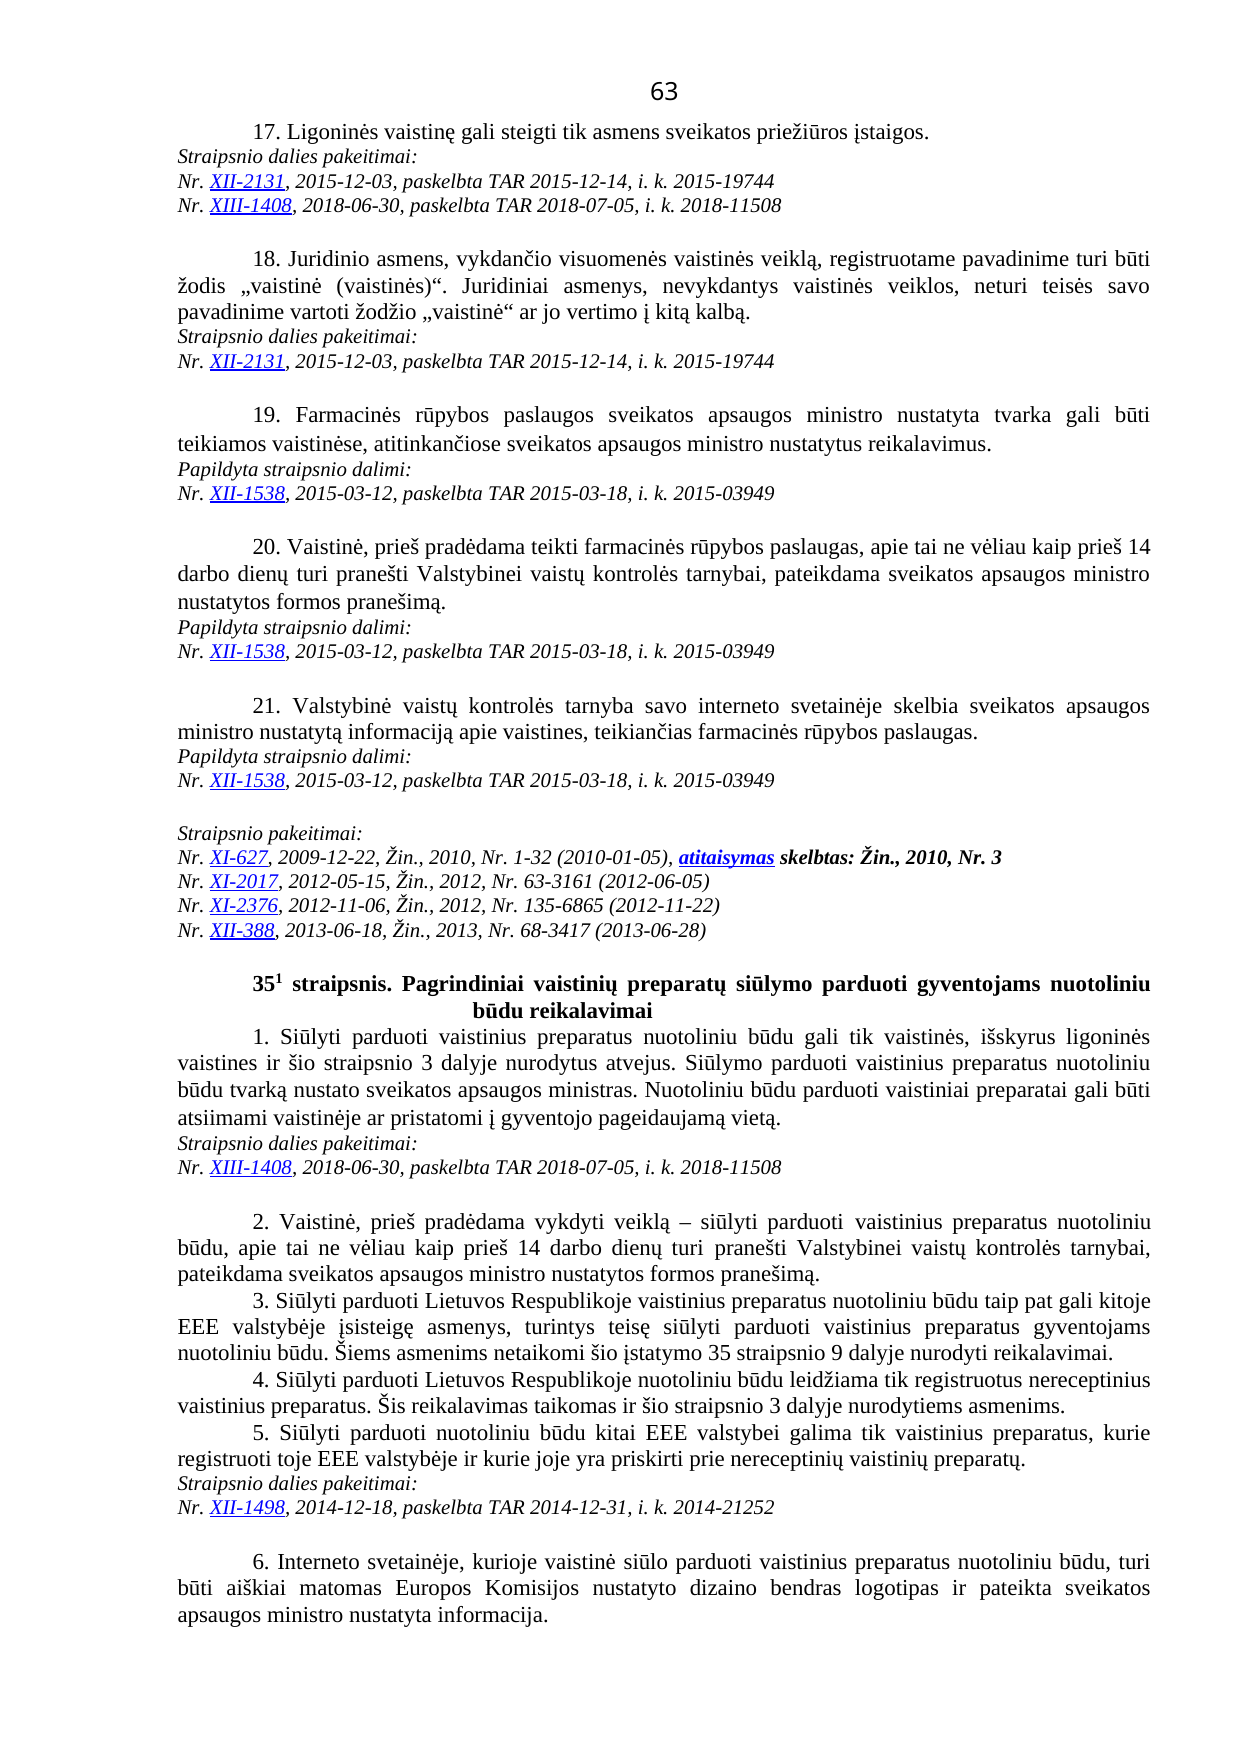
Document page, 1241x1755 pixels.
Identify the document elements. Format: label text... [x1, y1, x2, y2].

text 4. Siūlyti parduoti Lietuvos Respublikoje nuotoliniu būdu leidžiama tik registruotus nereceptinius vaistinius preparatus. Šis reikalavimas taikomas ir šio straipsnio 3 dalyje nurodytiems asmenims. [177, 1366, 1152, 1418]
text 17. Ligoninės vaistinę gali steigti tik asmens sveikatos priežiūros įstaigos. [177, 118, 1152, 144]
text Nr. XI-2376, 2012-11-06, Žin., 2012, Nr. 135-6865 (2012-11-22) [177, 893, 1152, 917]
text Straipsnio dalies pakeitimai: [177, 324, 1152, 348]
text Straipsnio dalies pakeitimai: [177, 1131, 1152, 1155]
text Straipsnio dalies pakeitimai: [177, 144, 1152, 168]
text Papildyta straipsnio dalimi: [177, 615, 1152, 639]
text Nr. XII-1498, 2014-12-18, paskelbta TAR 2014-12-31, i. k. 2014-21252 [177, 1495, 1152, 1519]
text Nr. XI-2017, 2012-05-15, Žin., 2012, Nr. 63-3161 (2012-06-05) [177, 869, 1152, 893]
text Nr. XI-627, 2009-12-22, Žin., 2010, Nr. 1-32 (2010-01-05), atitaisymas skelbtas: Žin., 2010, Nr. 3 [177, 845, 1152, 869]
text 18. Juridinio asmens, vykdančio visuomenės vaistinės veiklą, registruotame pavadinime turi būti žodis „vaistinė (vaistinės)“. Juridiniai asmenys, nevykdantys vaistinės veiklos, neturi teisės savo pavadinime vartoti žodžio „vaistinė“ ar jo vertimo į kitą kalbą. [177, 245, 1152, 324]
text Nr. XII-1538, 2015-03-12, paskelbta TAR 2015-03-18, i. k. 2015-03949 [177, 481, 1152, 504]
text 5. Siūlyti parduoti nuotoliniu būdu kitai EEE valstybei galima tik vaistinius preparatus, kurie registruoti toje EEE valstybėje ir kurie joje yra priskirti prie nereceptinių vaistinių preparatų. [177, 1418, 1152, 1471]
text 351 straipsnis. Pagrindiniai vaistinių preparatų siūlymo parduoti gyventojams nuotoliniu būdu reikalavimai [252, 970, 1152, 1023]
text Papildyta straipsnio dalimi: [177, 744, 1152, 768]
text 20. Vaistinė, prieš pradėdama teikti farmacinės rūpybos paslaugas, apie tai ne vėliau kaip prieš 14 darbo dienų turi pranešti Valstybinei vaistų kontrolės tarnybai, pateikdama sveikatos apsaugos ministro nustatytos formos pranešimą. [177, 533, 1152, 615]
text Nr. XII-2131, 2015-12-03, paskelbta TAR 2015-12-14, i. k. 2015-19744 [177, 348, 1152, 373]
text Nr. XII-1538, 2015-03-12, paskelbta TAR 2015-03-18, i. k. 2015-03949 [177, 639, 1152, 663]
text Nr. XII-1538, 2015-03-12, paskelbta TAR 2015-03-18, i. k. 2015-03949 [177, 768, 1152, 792]
text Nr. XII-2131, 2015-12-03, paskelbta TAR 2015-12-14, i. k. 2015-19744 [177, 168, 1152, 193]
text Nr. XII-388, 2013-06-18, Žin., 2013, Nr. 68-3417 (2013-06-28) [177, 917, 1152, 942]
text Nr. XIII-1408, 2018-06-30, paskelbta TAR 2018-07-05, i. k. 2018-11508 [177, 1155, 1152, 1179]
text 2. Vaistinė, prieš pradėdama vykdyti veiklą – siūlyti parduoti vaistinius preparatus nuotoliniu būdu, apie tai ne vėliau kaip prieš 14 darbo dienų turi pranešti Valstybinei vaistų kontrolės tarnybai, pateikdama sveikatos apsaugos ministro nustatytos formos pranešimą. [177, 1208, 1152, 1287]
text Nr. XIII-1408, 2018-06-30, paskelbta TAR 2018-07-05, i. k. 2018-11508 [177, 193, 1152, 217]
text Papildyta straipsnio dalimi: [177, 456, 1152, 481]
text 6. Interneto svetainėje, kurioje vaistinė siūlo parduoti vaistinius preparatus nuotoliniu būdu, turi būti aiškiai matomas Europos Komisijos nustatyto dizaino bendras logotipas ir pateikta sveikatos apsaugos ministro nustatyta informacija. [177, 1548, 1152, 1627]
text Straipsnio dalies pakeitimai: [177, 1471, 1152, 1495]
text Straipsnio pakeitimai: [177, 821, 1152, 845]
text 19. Farmacinės rūpybos paslaugos sveikatos apsaugos ministro nustatyta tvarka gali būti teikiamos vaistinėse, atitinkančiose sveikatos apsaugos ministro nustatytus reikalavimus. [177, 401, 1152, 456]
text 21. Valstybinė vaistų kontrolės tarnyba savo interneto svetainėje skelbia sveikatos apsaugos ministro nustatytą informaciją apie vaistines, teikiančias farmacinės rūpybos paslaugas. [177, 692, 1152, 744]
text 3. Siūlyti parduoti Lietuvos Respublikoje vaistinius preparatus nuotoliniu būdu taip pat gali kitoje EEE valstybėje įsisteigę asmenys, turintys teisę siūlyti parduoti vaistinius preparatus gyventojams nuotoliniu būdu. Šiems asmenims netaikomi šio įstatymo 35 straipsnio 9 dalyje nurodyti reikalavimai. [177, 1287, 1152, 1366]
text 1. Siūlyti parduoti vaistinius preparatus nuotoliniu būdu gali tik vaistinės, išskyrus ligoninės vaistines ir šio straipsnio 3 dalyje nurodytus atvejus. Siūlymo parduoti vaistinius preparatus nuotoliniu būdu tvarką nustato sveikatos apsaugos ministras. Nuotoliniu būdu parduoti vaistiniai preparatai gali būti atsiimami vaistinėje ar pristatomi į gyventojo pageidaujamą vietą. [177, 1023, 1152, 1131]
